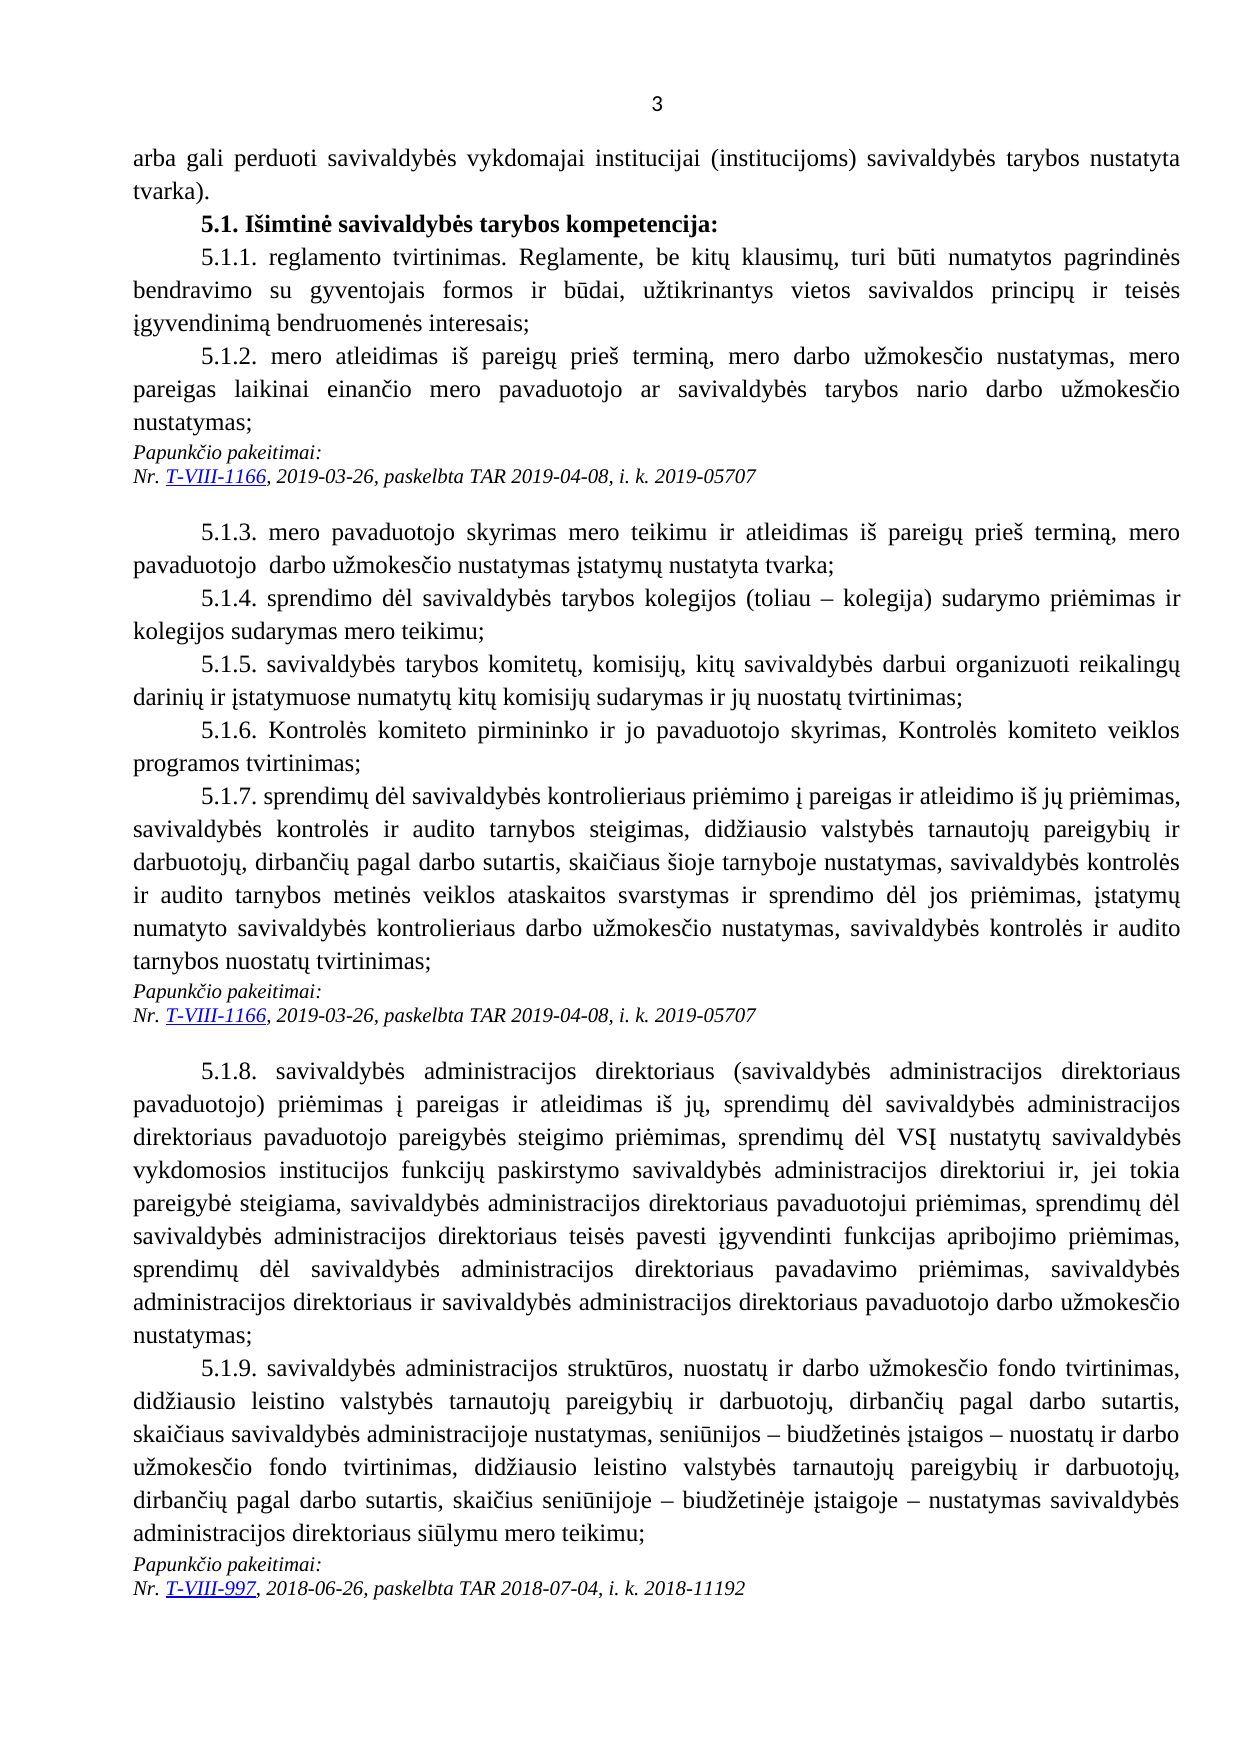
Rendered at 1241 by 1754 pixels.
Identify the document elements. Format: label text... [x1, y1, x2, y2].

text 5.1.7. sprendimų dėl savivaldybės kontrolieriaus priėmimo į pareigas ir atleidimo iš jų priėmimas, savivaldybės kontrolės ir audito tarnybos steigimas, didžiausio valstybės tarnautojų pareigybių ir darbuotojų, dirbančių pagal darbo sutartis, skaičiaus šioje tarnyboje nustatymas, savivaldybės kontrolės ir audito tarnybos metinės veiklos ataskaitos svarstymas ir sprendimo dėl jos priėmimas, įstatymų numatyto savivaldybės kontrolieriaus darbo užmokesčio nustatymas, savivaldybės kontrolės ir audito tarnybos nuostatų tvirtinimas; [133, 781, 1181, 975]
text 5.1.1. reglamento tvirtinimas. Reglamente, be kitų klausimų, turi būti numatytos pagrindinės bendravimo su gyventojais formos ir būdai, užtikrinantys vietos savivaldos principų ir teisės įgyvendinimą bendruomenės interesais; [133, 242, 1181, 337]
text Nr. T-VIII-1166, 2019-03-26, paskelbta TAR 2019-04-08, i. k. 2019-05707 [133, 464, 1181, 488]
text 5.1.8. savivaldybės administracijos direktoriaus (savivaldybės administracijos direktoriaus pavaduotojo) priėmimas į pareigas ir atleidimas iš jų, sprendimų dėl savivaldybės administracijos direktoriaus pavaduotojo pareigybės steigimo priėmimas, sprendimų dėl VSĮ nustatytų savivaldybės vykdomosios institucijos funkcijų paskirstymo savivaldybės administracijos direktoriui ir, jei tokia pareigybė steigiama, savivaldybės administracijos direktoriaus pavaduotojui priėmimas, sprendimų dėl savivaldybės administracijos direktoriaus teisės pavesti įgyvendinti funkcijas apribojimo priėmimas, sprendimų dėl savivaldybės administracijos direktoriaus pavadavimo priėmimas, savivaldybės administracijos direktoriaus ir savivaldybės administracijos direktoriaus pavaduotojo darbo užmokesčio nustatymas; [133, 1056, 1181, 1349]
text 5.1. Išimtinė savivaldybės tarybos kompetencija: [133, 209, 1181, 238]
text 5.1.6. Kontrolės komiteto pirmininko ir jo pavaduotojo skyrimas, Kontrolės komiteto veiklos programos tvirtinimas; [133, 715, 1181, 777]
text Papunkčio pakeitimai: [133, 440, 1181, 464]
text Nr. T-VIII-997, 2018-06-26, paskelbta TAR 2018-07-04, i. k. 2018-11192 [133, 1576, 1181, 1600]
text Nr. T-VIII-1166, 2019-03-26, paskelbta TAR 2019-04-08, i. k. 2019-05707 [133, 1003, 1181, 1027]
text 5.1.9. savivaldybės administracijos struktūros, nuostatų ir darbo užmokesčio fondo tvirtinimas, didžiausio leistino valstybės tarnautojų pareigybių ir darbuotojų, dirbančių pagal darbo sutartis, skaičiaus savivaldybės administracijoje nustatymas, seniūnijos – biudžetinės įstaigos – nuostatų ir darbo užmokesčio fondo tvirtinimas, didžiausio leistino valstybės tarnautojų pareigybių ir darbuotojų, dirbančių pagal darbo sutartis, skaičius seniūnijoje – biudžetinėje įstaigoje – nustatymas savivaldybės administracijos direktoriaus siūlymu mero teikimu; [133, 1353, 1181, 1547]
text 5.1.2. mero atleidimas iš pareigų prieš terminą, mero darbo užmokesčio nustatymas, mero pareigas laikinai einančio mero pavaduotojo ar savivaldybės tarybos nario darbo užmokesčio nustatymas; [133, 341, 1181, 436]
text 5.1.4. sprendimo dėl savivaldybės tarybos kolegijos (toliau – kolegija) sudarymo priėmimas ir kolegijos sudarymas mero teikimu; [133, 583, 1181, 645]
text Papunkčio pakeitimai: [133, 979, 1181, 1003]
text Papunkčio pakeitimai: [133, 1552, 1181, 1576]
text 5.1.3. mero pavaduotojo skyrimas mero teikimu ir atleidimas iš pareigų prieš terminą, mero pavaduotojo darbo užmokesčio nustatymas įstatymų nustatyta tvarka; [133, 517, 1181, 579]
text arba gali perduoti savivaldybės vykdomajai institucijai (institucijoms) savivaldybės tarybos nustatyta tvarka). [133, 143, 1181, 205]
text 5.1.5. savivaldybės tarybos komitetų, komisijų, kitų savivaldybės darbui organizuoti reikalingų darinių ir įstatymuose numatytų kitų komisijų sudarymas ir jų nuostatų tvirtinimas; [133, 649, 1181, 711]
